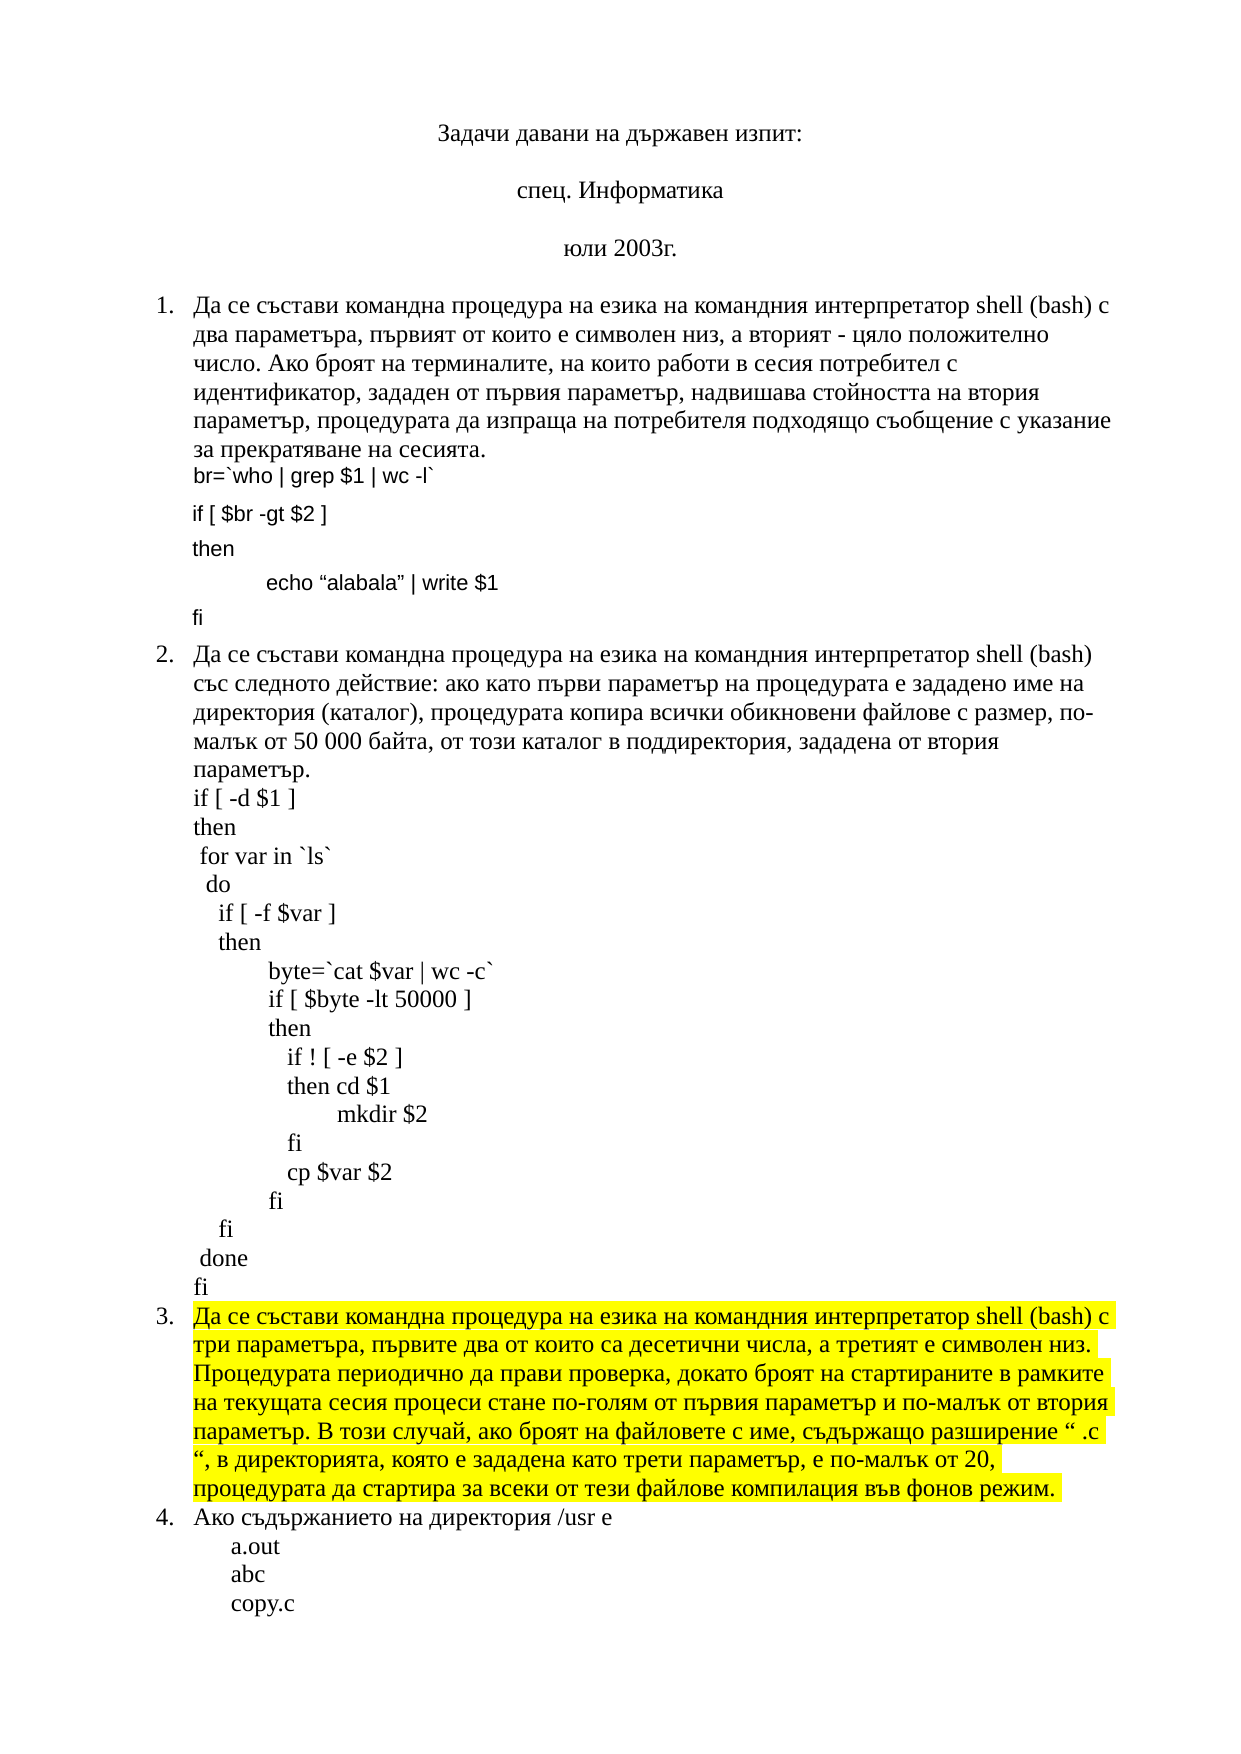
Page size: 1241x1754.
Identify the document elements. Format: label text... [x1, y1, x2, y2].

text echo “alabala” | write $1 [118, 570, 1122, 595]
list then [156, 927, 1122, 956]
list if ! [ -e $2 ] [156, 1042, 1122, 1071]
list byte=`cat $var | wc -c` [156, 956, 1122, 984]
text fi [118, 605, 1122, 630]
list br=`who | grep $1 | wc -l` [156, 463, 1122, 488]
list mkdir $2 [156, 1099, 1122, 1128]
list copy.c [193, 1588, 1122, 1617]
list do [156, 869, 1122, 898]
list abc [193, 1559, 1122, 1588]
list fi [156, 1272, 1122, 1301]
list then [156, 812, 1122, 841]
list a.out [193, 1531, 1122, 1559]
list fi [156, 1128, 1122, 1157]
list if [ $byte -lt 50000 ] [156, 984, 1122, 1013]
list for var in `ls` [156, 841, 1122, 869]
list if [ -d $1 ] [156, 783, 1122, 812]
list Да се състави командна процедура на езика на командния интерпретатор shell (bash) със следното действие: ако като първи параметър на процедурата е зададено име на директория (каталог), процедурата копира всички обикновени файлове с размер, по-малък от 50 000 байта, от този каталог в поддиректория, зададена от втория параметър. [156, 639, 1122, 783]
list done [156, 1243, 1122, 1272]
list Ако съдържанието на директория /usr е [156, 1502, 1122, 1531]
list Да се състави командна процедура на езика на командния интерпретатор shell (bash) с три параметъра, първите два от които са десетични числа, а третият е символен низ. Процедурата периодично да прави проверка, докато броят на стартираните в рамките на текущата сесия процеси стане по-голям от първия параметър и по-малък от втория параметър. В този случай, ако броят на файловете с име, съдържащо разширение “ .с “, в директорията, която е зададена като трети параметър, е по-малък от 20, процедурата да стартира за всеки от тези файлове компилация във фонов режим. [156, 1301, 1122, 1502]
list fi [156, 1214, 1122, 1243]
text Задачи давани на държавен изпит: [118, 118, 1122, 147]
text if [ $br -gt $2 ] [118, 501, 1122, 526]
text then [118, 536, 1122, 561]
text юли 2003г. [118, 233, 1122, 262]
list then [156, 1013, 1122, 1042]
list cp $var $2 [156, 1157, 1122, 1186]
list then cd $1 [156, 1071, 1122, 1099]
text спец. Информатика [118, 176, 1122, 204]
list Да се състави командна процедура на езика на командния интерпретатор shell (bash) с два параметъра, първият от които е символен низ, а вторият - цяло положително число. Ако броят на терминалите, на които работи в сесия потребител с идентификатор, зададен от първия параметър, надвишава стойността на втория параметър, процедурата да изпраща на потребителя подходящо съобщение с указание за прекратяване на сесията. [156, 291, 1122, 463]
list if [ -f $var ] [156, 898, 1122, 927]
list fi [156, 1186, 1122, 1214]
